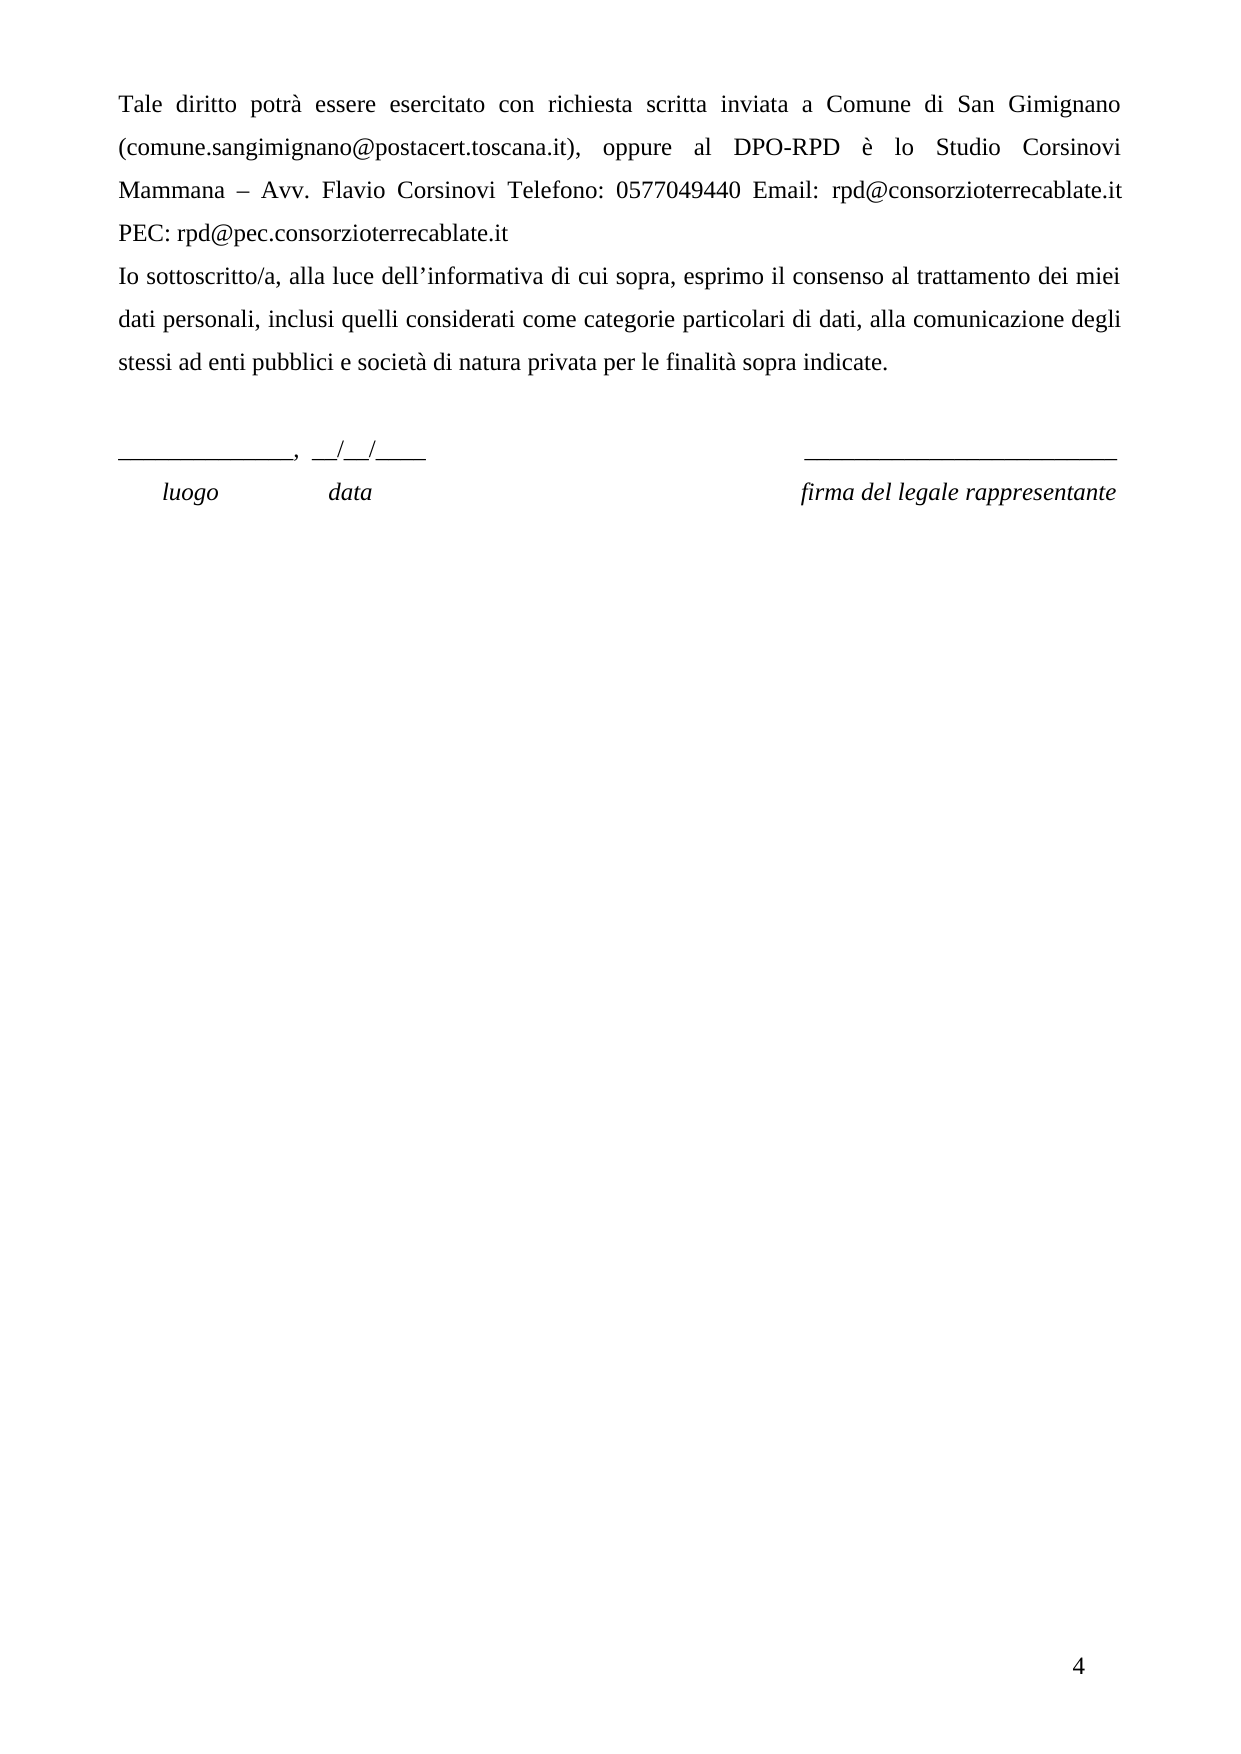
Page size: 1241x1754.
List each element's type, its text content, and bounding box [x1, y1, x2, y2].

text luogo data firma del legale rappresentante [118, 477, 1122, 506]
text Tale diritto potrà essere esercitato con richiesta scritta inviata a Comune di San Gimignano (comune.sangimignano@postacert.toscana.it), oppure al DPO-RPD è lo Studio Corsinovi Mammana – Avv. Flavio Corsinovi Telefono: 0577049440 Email: rpd@consorzioterrecablate.it PEC: rpd@pec.consorzioterrecablate.it [118, 89, 1122, 247]
text Io sottoscritto/a, alla luce dell’informativa di cui sopra, esprimo il consenso al trattamento dei miei dati personali, inclusi quelli considerati come categorie particolari di dati, alla comunicazione degli stessi ad enti pubblici e società di natura privata per le finalità sopra indicate. [118, 261, 1122, 376]
text ______________, __/__/____ _________________________ [118, 434, 1122, 462]
